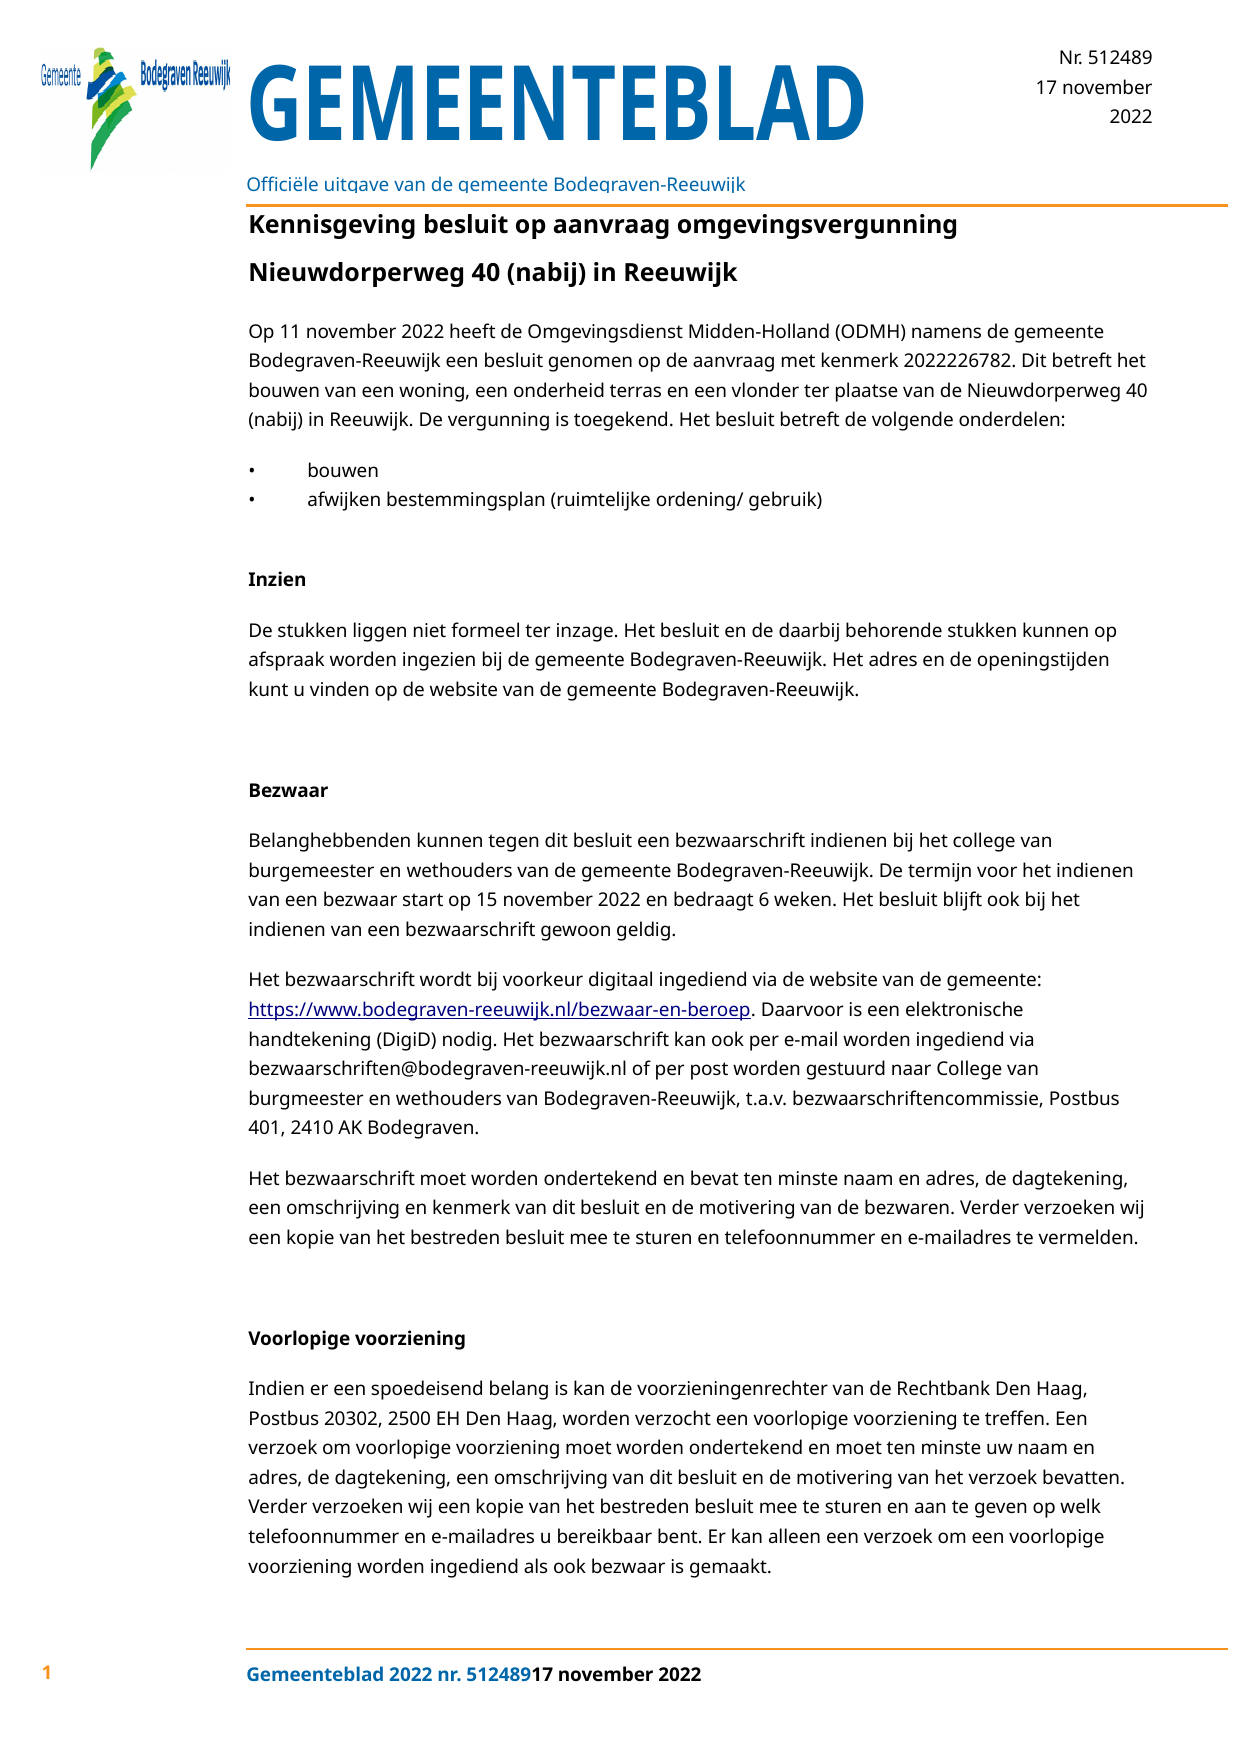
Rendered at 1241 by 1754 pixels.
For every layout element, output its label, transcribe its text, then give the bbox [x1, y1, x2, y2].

text Voorlopige voorziening [248, 1325, 1152, 1351]
list afwijken bestemmingsplan (ruimtelijke ordening/ gebruik) [248, 487, 1152, 512]
picture [41, 47, 231, 172]
text Het bezwaarschrift moet worden ondertekend en bevat ten minste naam en adres, de dagtekening, een omschrijving en kenmerk van dit besluit en de motivering van de bezwaren. Verder verzoeken wij een kopie van het bestreden besluit mee te sturen en telefoonnummer en e-mailadres te vermelden. [248, 1165, 1152, 1250]
text Indien er een spoedeisend belang is kan de voorzieningenrechter van de Rechtbank Den Haag, Postbus 20302, 2500 EH Den Haag, worden verzocht een voorlopige voorziening te treffen. Een verzoek om voorlopige voorziening moet worden ondertekend en moet ten minste uw naam en adres, de dagtekening, een omschrijving van dit besluit en de motivering van het verzoek bevatten. Verder verzoeken wij een kopie van het bestreden besluit mee te sturen en aan te geven op welk telefoonnummer en e-mailadres u bereikbaar bent. Er kan alleen een verzoek om een voorlopige voorziening worden ingediend als ook bezwaar is gemaakt. [248, 1375, 1152, 1579]
text Op 11 november 2022 heeft de Omgevingsdienst Midden-Holland (ODMH) namens de gemeente Bodegraven-Reeuwijk een besluit genomen op de aanvraag met kenmerk 2022226782. Dit betreft het bouwen van een woning, een onderheid terras en een vlonder ter plaatse van de Nieuwdorperweg 40 (nabij) in Reeuwijk. De vergunning is toegekend. Het besluit betreft de volgende onderdelen: [248, 318, 1152, 432]
text Inzien [248, 567, 1152, 592]
text Kennisgeving besluit op aanvraag omgevingsvergunning Nieuwdorperweg 40 (nabij) in Reeuwijk [248, 207, 1152, 288]
text Belanghebbenden kunnen tegen dit besluit een bezwaarschrift indienen bij het college van burgemeester en wethouders van de gemeente Bodegraven-Reeuwijk. De termijn voor het indienen van een bezwaar start op 15 november 2022 en bedraagt 6 weken. Het besluit blijft ook bij het indienen van een bezwaarschrift gewoon geldig. [248, 827, 1152, 942]
text Het bezwaarschrift wordt bij voorkeur digitaal ingediend via de website van de gemeente: https://www.bodegraven-reeuwijk.nl/bezwaar-en-beroep. Daarvoor is een elektronische handtekening (DigiD) nodig. Het bezwaarschrift kan ook per e-mail worden ingediend via bezwaarschriften@bodegraven-reeuwijk.nl of per post worden gestuurd naar College van burgmeester en wethouders van Bodegraven-Reeuwijk, t.a.v. bezwaarschriftencommissie, Postbus 401, 2410 AK Bodegraven. [248, 967, 1152, 1140]
text De stukken liggen niet formeel ter inzage. Het besluit en de daarbij behorende stukken kunnen op afspraak worden ingezien bij de gemeente Bodegraven-Reeuwijk. Het adres en de openingstijden kunt u vinden op de website van de gemeente Bodegraven-Reeuwijk. [248, 617, 1152, 702]
text Bezwaar [248, 777, 1152, 803]
list bouwen [248, 457, 1152, 483]
